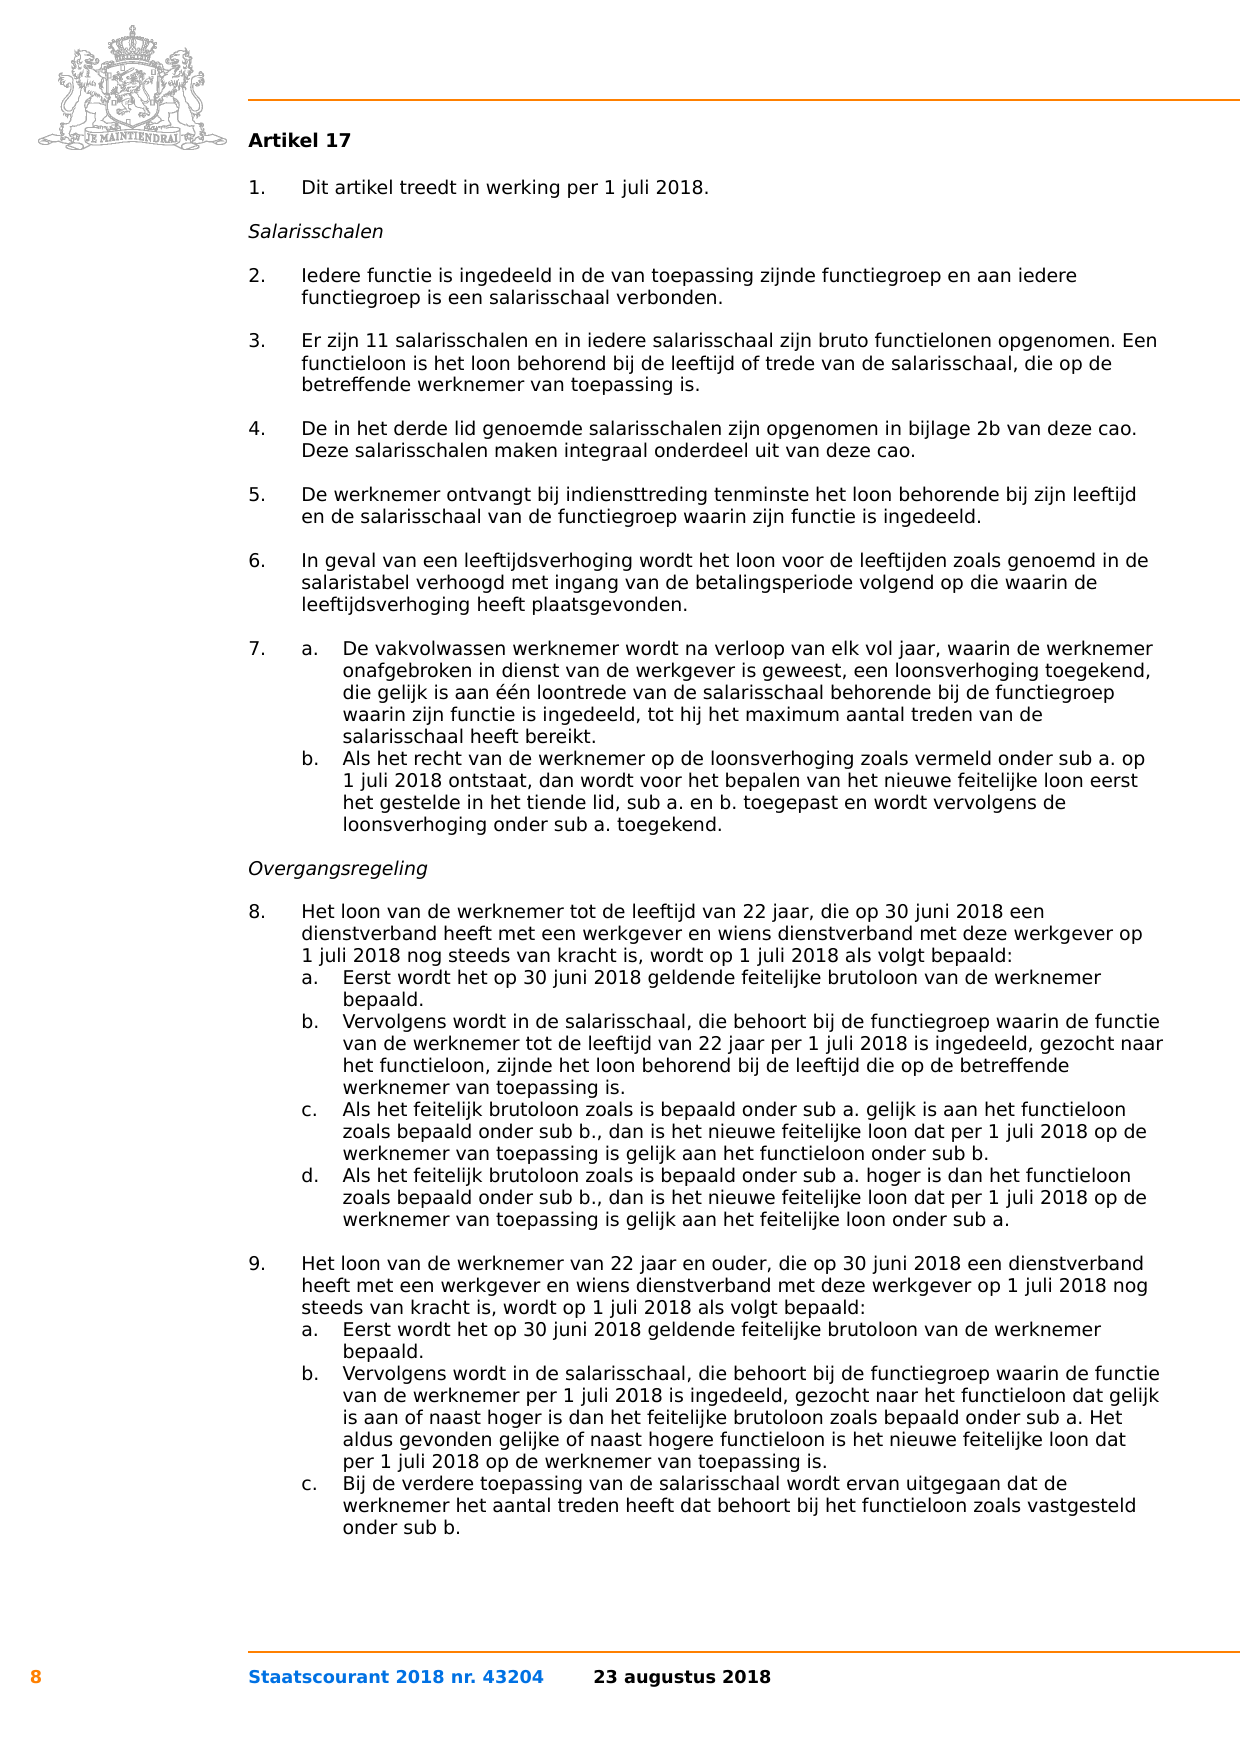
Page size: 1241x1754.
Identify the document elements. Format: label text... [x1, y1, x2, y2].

text 8. Het loon van de werknemer tot de leeftijd van 22 jaar, die op 30 juni 2018 een dienstverband heeft met een werkgever en wiens dienstverband met deze werkgever op 1 juli 2018 nog steeds van kracht is, wordt op 1 juli 2018 als volgt bepaald: [248, 901, 1163, 967]
text 1. Dit artikel treedt in werking per 1 juli 2018. [248, 177, 1163, 199]
text 6. In geval van een leeftijdsverhoging wordt het loon voor de leeftijden zoals genoemd in de salaristabel verhoogd met ingang van de betalingsperiode volgend op die waarin de leeftijdsverhoging heeft plaatsgevonden. [248, 550, 1163, 616]
text 9. Het loon van de werknemer van 22 jaar en ouder, die op 30 juni 2018 een dienstverband heeft met een werkgever en wiens dienstverband met deze werkgever op 1 juli 2018 nog steeds van kracht is, wordt op 1 juli 2018 als volgt bepaald: [248, 1253, 1163, 1319]
text a. Eerst wordt het op 30 juni 2018 geldende feitelijke brutoloon van de werknemer bepaald. [301, 1319, 1163, 1363]
subtitle Overgangsregeling [248, 857, 1163, 879]
text b. Als het recht van de werknemer op de loonsverhoging zoals vermeld onder sub a. op 1 juli 2018 ontstaat, dan wordt voor het bepalen van het nieuwe feitelijke loon eerst het gestelde in het tiende lid, sub a. en b. toegepast en wordt vervolgens de loonsverhoging onder sub a. toegekend. [301, 748, 1163, 836]
text b. Vervolgens wordt in de salarisschaal, die behoort bij de functiegroep waarin de functie van de werknemer tot de leeftijd van 22 jaar per 1 juli 2018 is ingedeeld, gezocht naar het functieloon, zijnde het loon behorend bij de leeftijd die op de betreffende werknemer van toepassing is. [301, 1011, 1163, 1099]
text 2. Iedere functie is ingedeeld in de van toepassing zijnde functiegroep en aan iedere functiegroep is een salarisschaal verbonden. [248, 264, 1163, 308]
text 5. De werknemer ontvangt bij indiensttreding tenminste het loon behorende bij zijn leeftijd en de salarisschaal van de functiegroep waarin zijn functie is ingedeeld. [248, 484, 1163, 528]
text c. Als het feitelijk brutoloon zoals is bepaald onder sub a. gelijk is aan het functieloon zoals bepaald onder sub b., dan is het nieuwe feitelijke loon dat per 1 juli 2018 op de werknemer van toepassing is gelijk aan het functieloon onder sub b. [301, 1099, 1163, 1165]
text 4. De in het derde lid genoemde salarisschalen zijn opgenomen in bijlage 2b van deze cao. Deze salarisschalen maken integraal onderdeel uit van deze cao. [248, 418, 1163, 462]
text a. Eerst wordt het op 30 juni 2018 geldende feitelijke brutoloon van de werknemer bepaald. [301, 967, 1163, 1011]
text b. Vervolgens wordt in de salarisschaal, die behoort bij de functiegroep waarin de functie van de werknemer per 1 juli 2018 is ingedeeld, gezocht naar het functieloon dat gelijk is aan of naast hoger is dan het feitelijke brutoloon zoals bepaald onder sub a. Het aldus gevonden gelijke of naast hogere functieloon is het nieuwe feitelijke loon dat per 1 juli 2018 op de werknemer van toepassing is. [301, 1363, 1163, 1473]
text 7. a. De vakvolwassen werknemer wordt na verloop van elk vol jaar, waarin de werknemer onafgebroken in dienst van de werkgever is geweest, een loonsverhoging toegekend, die gelijk is aan één loontrede van de salarisschaal behorende bij de functiegroep waarin zijn functie is ingedeeld, tot hij het maximum aantal treden van de salarisschaal heeft bereikt. [248, 638, 1163, 748]
subtitle Salarisschalen [248, 221, 1163, 243]
subtitle Artikel 17 [248, 130, 1163, 152]
picture [38, 25, 227, 150]
text d. Als het feitelijk brutoloon zoals is bepaald onder sub a. hoger is dan het functieloon zoals bepaald onder sub b., dan is het nieuwe feitelijke loon dat per 1 juli 2018 op de werknemer van toepassing is gelijk aan het feitelijke loon onder sub a. [301, 1165, 1163, 1231]
text 3. Er zijn 11 salarisschalen en in iedere salarisschaal zijn bruto functielonen opgenomen. Een functieloon is het loon behorend bij de leeftijd of trede van de salarisschaal, die op de betreffende werknemer van toepassing is. [248, 330, 1163, 396]
text c. Bij de verdere toepassing van de salarisschaal wordt ervan uitgegaan dat de werknemer het aantal treden heeft dat behoort bij het functieloon zoals vastgesteld onder sub b. [301, 1473, 1163, 1538]
